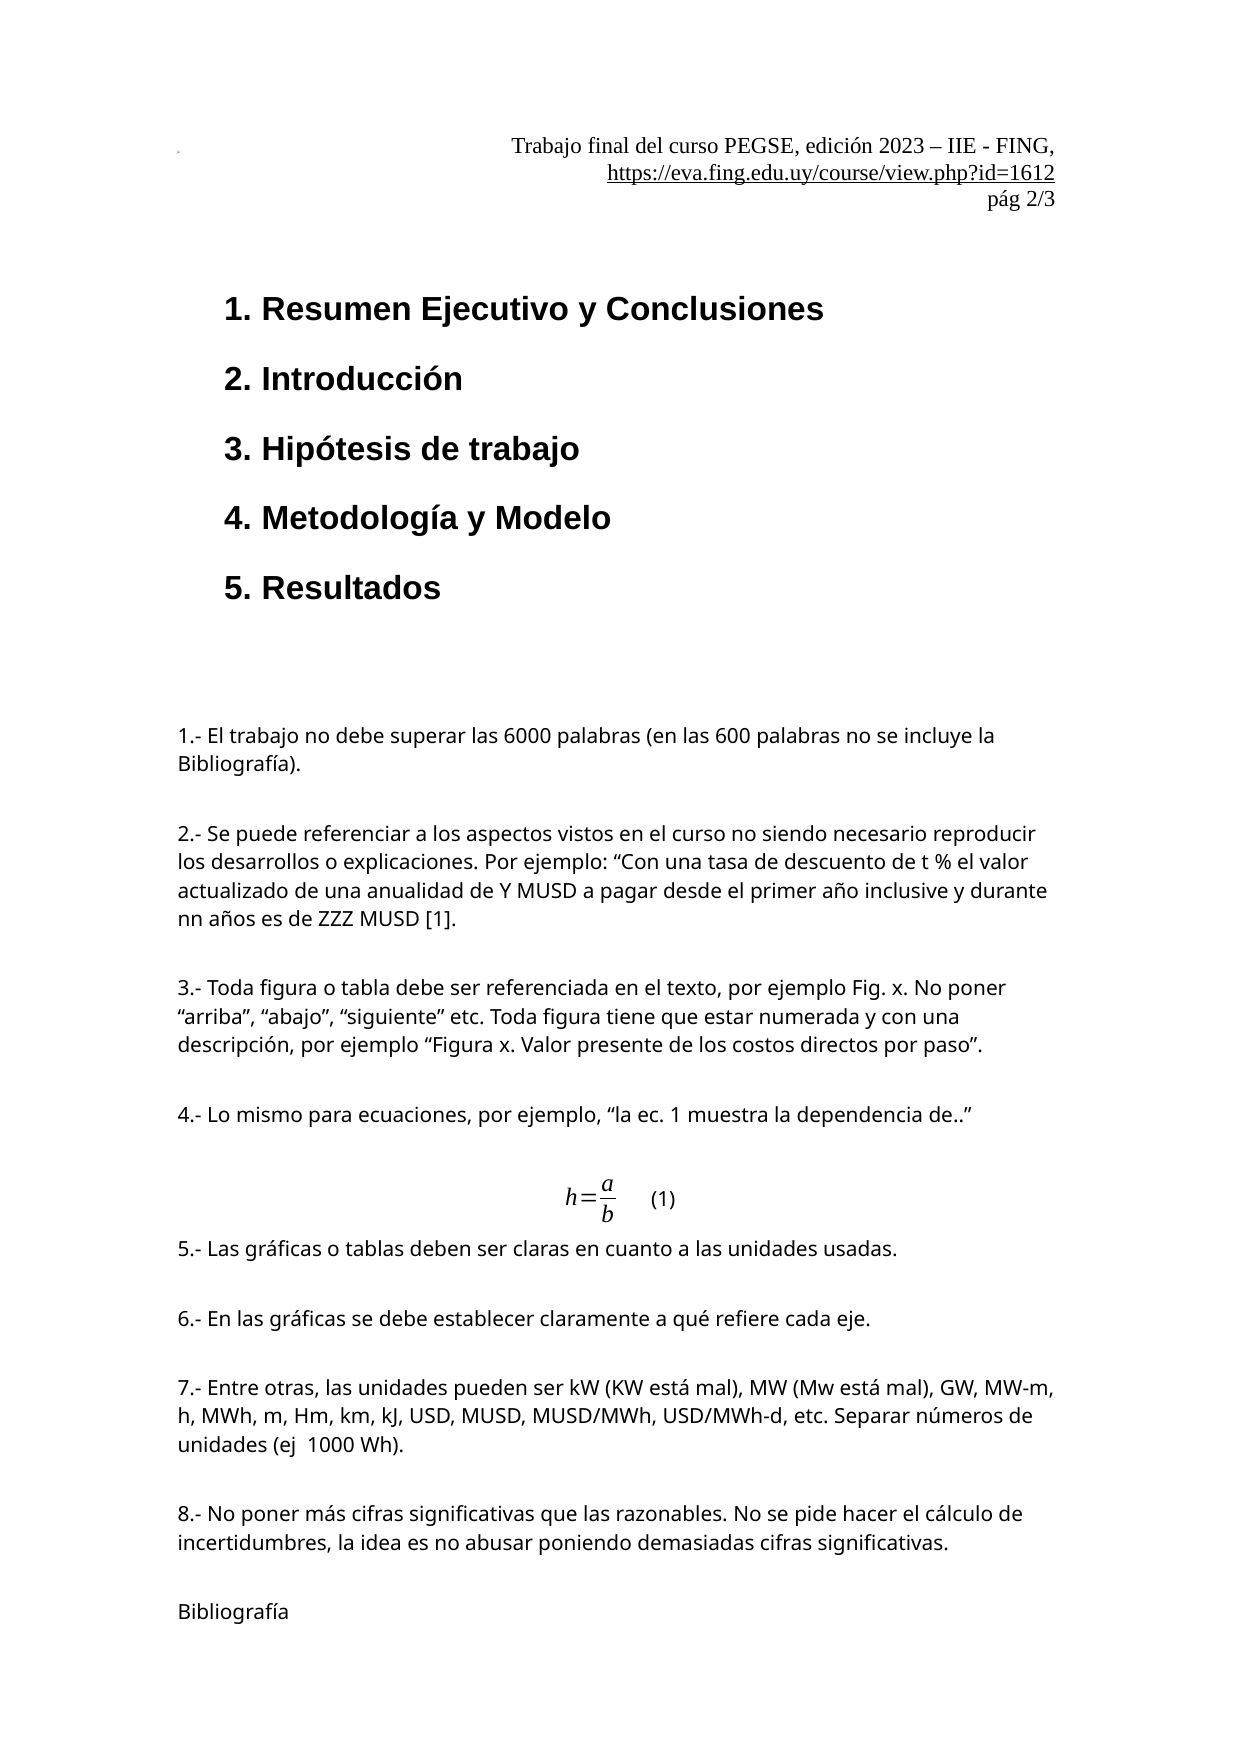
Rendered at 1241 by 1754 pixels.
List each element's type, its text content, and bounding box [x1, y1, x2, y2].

text Bibliografía [177, 1597, 1063, 1626]
text 7.- Entre otras, las unidades pueden ser kW (KW está mal), MW (Mw está mal), GW, MW-m, h, MWh, m, Hm, km, kJ, USD, MUSD, MUSD/MWh, USD/MWh-d, etc. Separar números de unidades (ej 1000 Wh). [177, 1373, 1063, 1458]
subtitle Introducción [215, 359, 1063, 397]
subtitle Metodología y Modelo [215, 498, 1063, 537]
text 6.- En las gráficas se debe establecer claramente a qué refiere cada eje. [177, 1304, 1063, 1332]
text 3.- Toda figura o tabla debe ser referenciada en el texto, por ejemplo Fig. x. No poner “arriba”, “abajo”, “siguiente” etc. Toda figura tiene que estar numerada y con una descripción, por ejemplo “Figura x. Valor presente de los costos directos por paso”. [177, 973, 1063, 1059]
subtitle Resumen Ejecutivo y Conclusiones [215, 289, 1063, 328]
text 2.- Se puede referenciar a los aspectos vistos en el curso no siendo necesario reproducir los desarrollos o explicaciones. Por ejemplo: “Con una tasa de descuento de t % el valor actualizado de una anualidad de Y MUSD a pagar desde el primer año inclusive y durante nn años es de ZZZ MUSD [1]. [177, 819, 1063, 933]
text 4.- Lo mismo para ecuaciones, por ejemplo, “la ec. 1 muestra la dependencia de..” [177, 1100, 1063, 1128]
text (1) [177, 1169, 1063, 1228]
subtitle Hipótesis de trabajo [215, 429, 1063, 467]
text 5.- Las gráficas o tablas deben ser claras en cuanto a las unidades usadas. [177, 1234, 1063, 1263]
text 1.- El trabajo no debe superar las 6000 palabras (en las 600 palabras no se incluye la Bibliografía). [177, 721, 1063, 778]
subtitle Resultados [215, 568, 1063, 606]
text 8.- No poner más cifras significativas que las razonables. No se pide hacer el cálculo de incertidumbres, la idea es no abusar poniendo demasiadas cifras significativas. [177, 1499, 1063, 1556]
